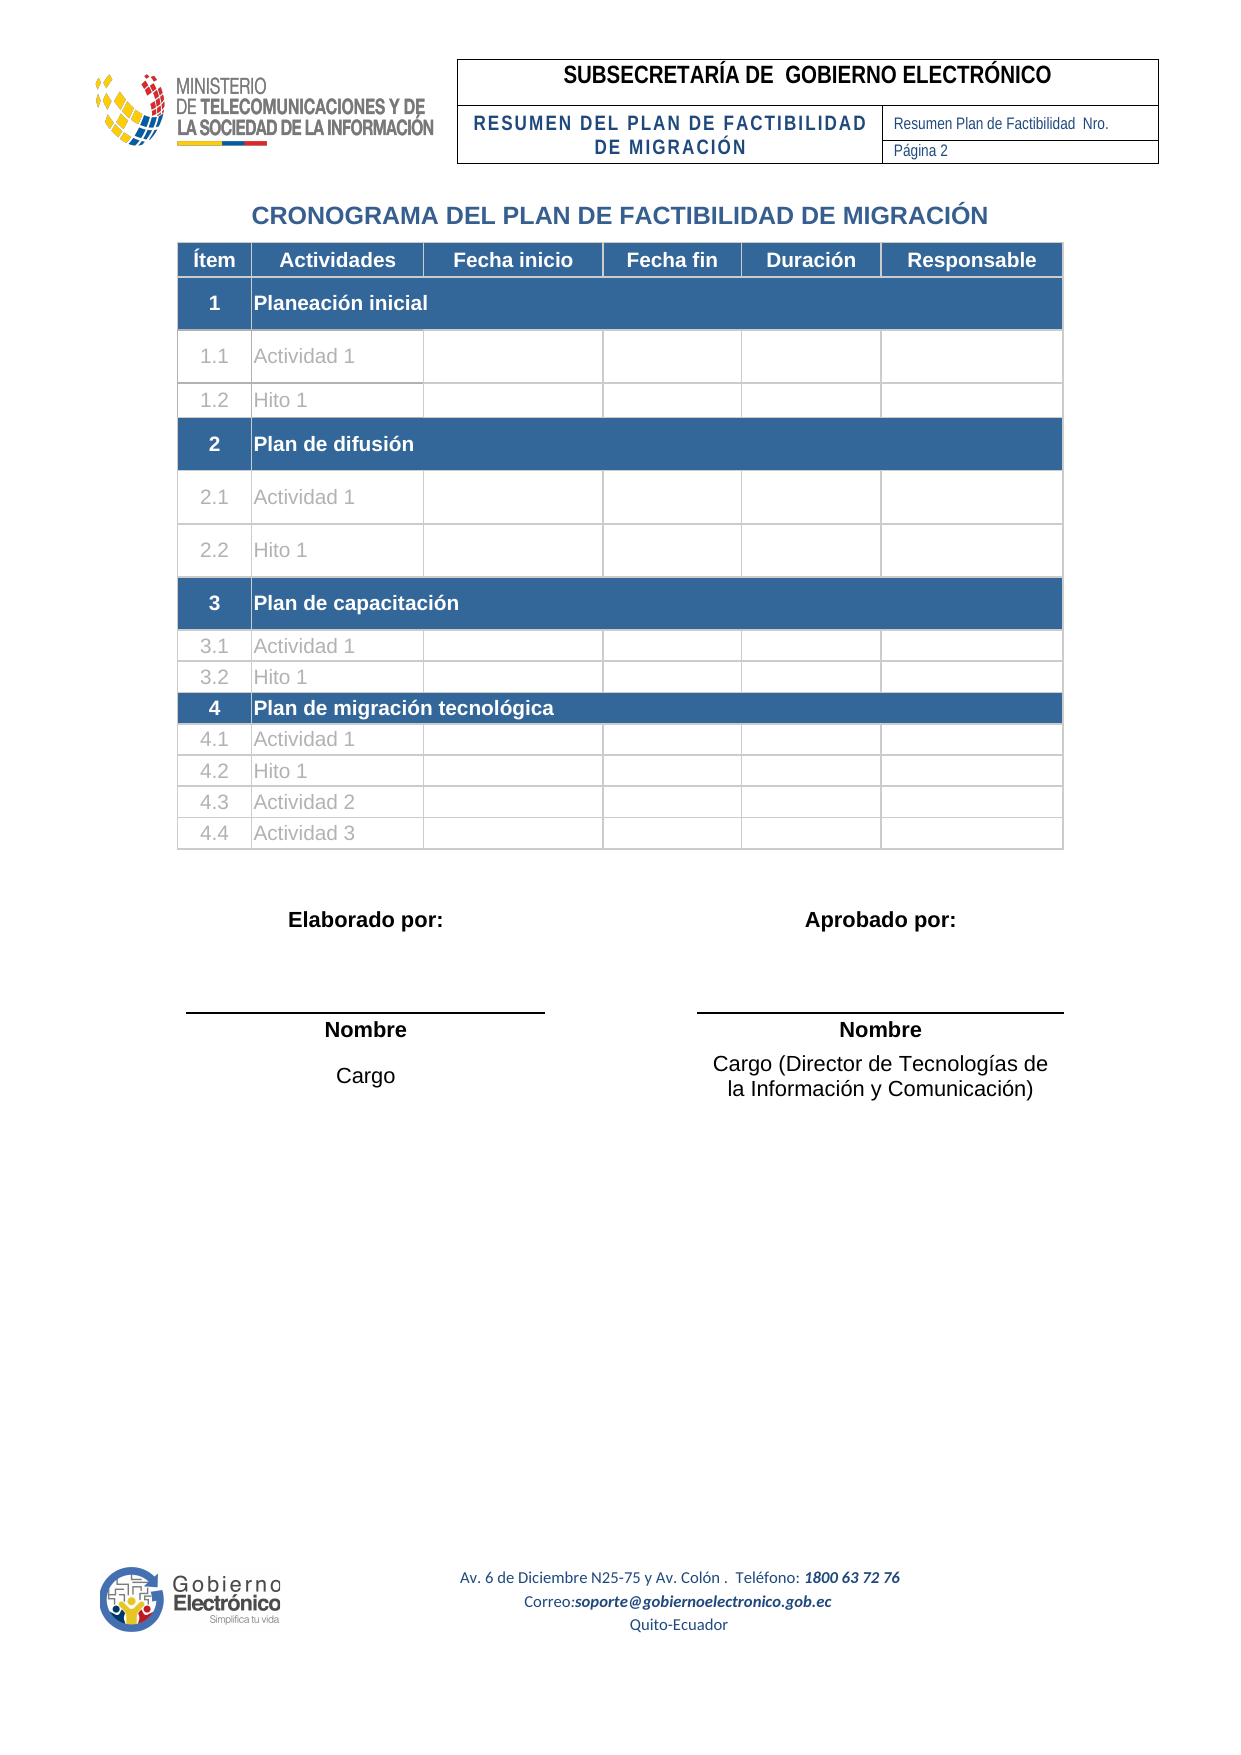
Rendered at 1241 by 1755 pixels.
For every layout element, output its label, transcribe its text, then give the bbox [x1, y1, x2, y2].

table_cell 2.2 [178, 525, 251, 576]
table_cell [604, 525, 741, 576]
table_cell 1 [178, 278, 251, 329]
table_cell Responsable [882, 243, 1062, 276]
table_cell Actividad 3 [252, 818, 423, 848]
table_cell Actividad 2 [252, 787, 423, 817]
table_cell Hito 1 [252, 384, 423, 417]
table_cell [604, 384, 741, 417]
table_cell 1.2 [178, 384, 251, 417]
table_header CRONOGRAMA DEL PLAN DE FACTIBILIDAD DE MIGRACIÓN [177, 189, 1063, 242]
table_cell Hito 1 [252, 525, 423, 576]
table_cell [424, 662, 602, 692]
table_cell Nombre [186, 1014, 545, 1044]
table_cell 4.3 [178, 787, 251, 817]
table_cell [742, 384, 880, 417]
table_cell Cargo (Director de Tecnologías de la Información y Comunicación) [697, 1045, 1064, 1107]
table_cell [697, 936, 1064, 1012]
table_cell 3 [178, 578, 251, 629]
table_header Elaborado por: [186, 903, 545, 936]
table_cell [424, 818, 602, 848]
table_cell 3.1 [178, 631, 251, 660]
table_cell [882, 471, 1062, 523]
table_cell [424, 525, 602, 576]
table_cell [882, 787, 1062, 817]
table_cell [424, 725, 602, 754]
table_cell 1.1 [178, 331, 251, 382]
table_cell Fecha fin [604, 243, 741, 276]
table_cell Planeación inicial [252, 278, 1062, 329]
table_cell [604, 787, 741, 817]
table_cell [604, 662, 741, 692]
picture [100, 1567, 281, 1632]
table_cell [882, 662, 1062, 692]
table_cell [424, 384, 602, 417]
table_cell [424, 756, 602, 785]
table_cell Fecha inicio [424, 243, 602, 276]
table_cell [742, 331, 880, 382]
table_cell [742, 662, 880, 692]
table_cell Nombre [697, 1014, 1064, 1044]
table_cell [882, 725, 1062, 754]
table_cell 2.1 [178, 471, 251, 523]
table_cell [604, 631, 741, 660]
table_cell [424, 787, 602, 817]
table_cell Plan de migración tecnológica [252, 693, 1062, 723]
table_cell 4.4 [178, 818, 251, 848]
table_cell [604, 756, 741, 785]
table_cell [882, 631, 1062, 660]
table_cell [882, 384, 1062, 417]
table_cell [424, 631, 602, 660]
table_cell Actividad 1 [252, 331, 423, 382]
picture [93, 69, 438, 150]
table_cell [742, 818, 880, 848]
table_cell [742, 756, 880, 785]
table_cell Plan de capacitación [252, 578, 1062, 629]
table_cell [604, 818, 741, 848]
table_cell [742, 725, 880, 754]
table_cell [742, 787, 880, 817]
table_cell Duración [742, 243, 880, 276]
table_cell Hito 1 [252, 662, 423, 692]
table_header [545, 903, 697, 1107]
table_cell [882, 331, 1062, 382]
table_cell Cargo [186, 1045, 545, 1107]
table_cell [742, 471, 880, 523]
table_cell [742, 631, 880, 660]
table_cell Ítem [178, 243, 251, 276]
table_cell 4 [178, 693, 251, 723]
table_cell Actividad 1 [252, 725, 423, 754]
table_cell Plan de difusión [252, 418, 1062, 470]
table_cell 4.2 [178, 756, 251, 785]
table_header Aprobado por: [697, 903, 1064, 936]
table_cell [604, 725, 741, 754]
table_cell [424, 331, 602, 382]
table_cell [604, 471, 741, 523]
table_cell Hito 1 [252, 756, 423, 785]
table_cell Actividades [252, 243, 423, 276]
table_cell [882, 525, 1062, 576]
table_cell Actividad 1 [252, 631, 423, 660]
table_cell [742, 525, 880, 576]
table_cell [424, 471, 602, 523]
table_cell [604, 331, 741, 382]
table_cell [882, 818, 1062, 848]
table_cell [882, 756, 1062, 785]
table_cell 4.1 [178, 725, 251, 754]
table_cell 2 [178, 418, 251, 470]
table_cell 3.2 [178, 662, 251, 692]
table_cell Actividad 1 [252, 471, 423, 523]
table_cell [186, 936, 545, 1012]
